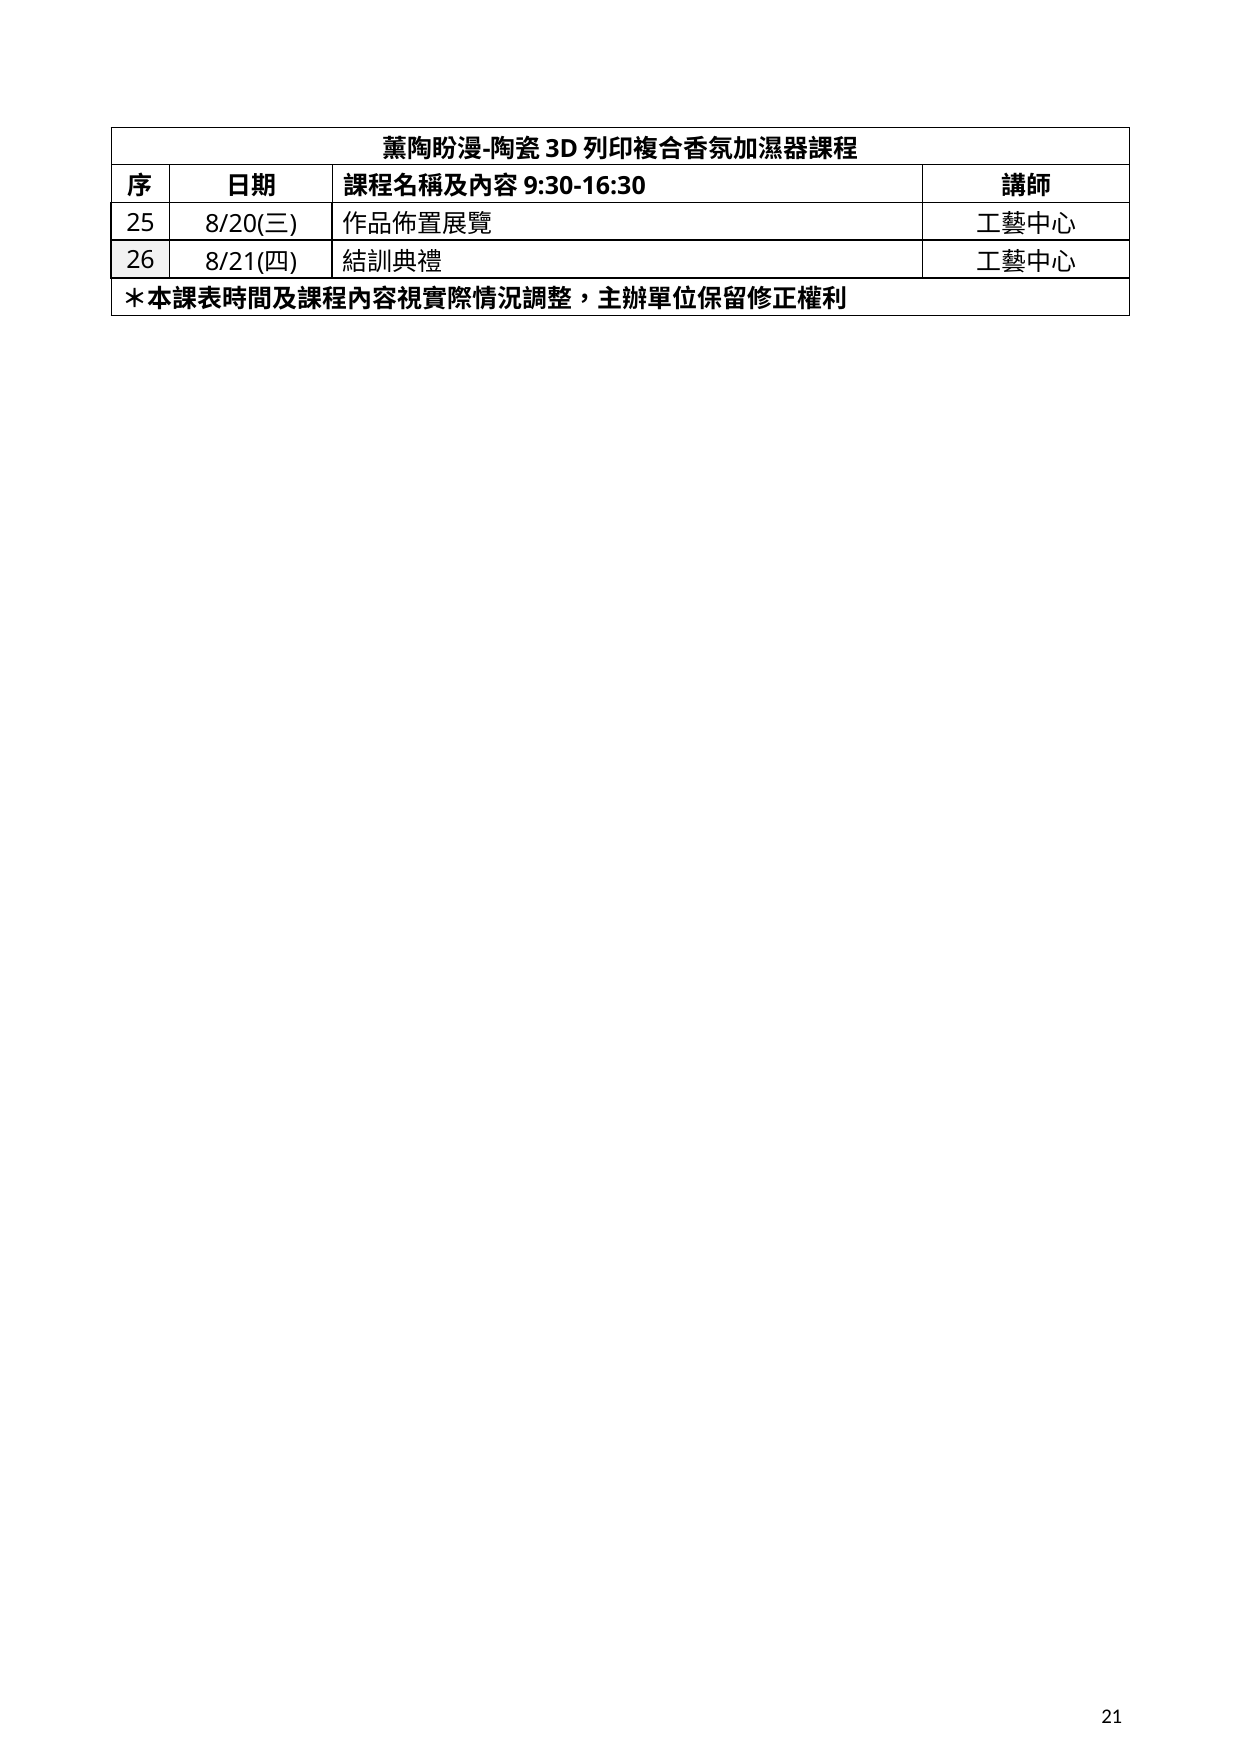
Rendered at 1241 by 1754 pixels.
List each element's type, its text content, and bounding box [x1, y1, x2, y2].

table_cell 課程名稱及內容9:30-16:30 [333, 165, 922, 202]
table_header 薰陶盼漫-陶瓷3D列印複合香氛加濕器課程 [112, 128, 1129, 164]
table_cell 26 [112, 241, 169, 277]
table_cell 25 [112, 203, 169, 239]
table_cell 8/20(三) [170, 203, 331, 239]
table_cell 日期 [170, 165, 332, 202]
table_cell 工藝中心 [923, 203, 1129, 239]
table_cell 8/21(四) [170, 241, 331, 277]
table_cell 講師 [923, 165, 1129, 202]
table_cell 結訓典禮 [333, 241, 922, 277]
table_cell ＊本課表時間及課程內容視實際情況調整，主辦單位保留修正權利 [112, 279, 1129, 315]
table_cell 工藝中心 [923, 241, 1129, 277]
table_cell 序 [112, 165, 169, 202]
table_cell 作品佈置展覽 [333, 203, 922, 239]
